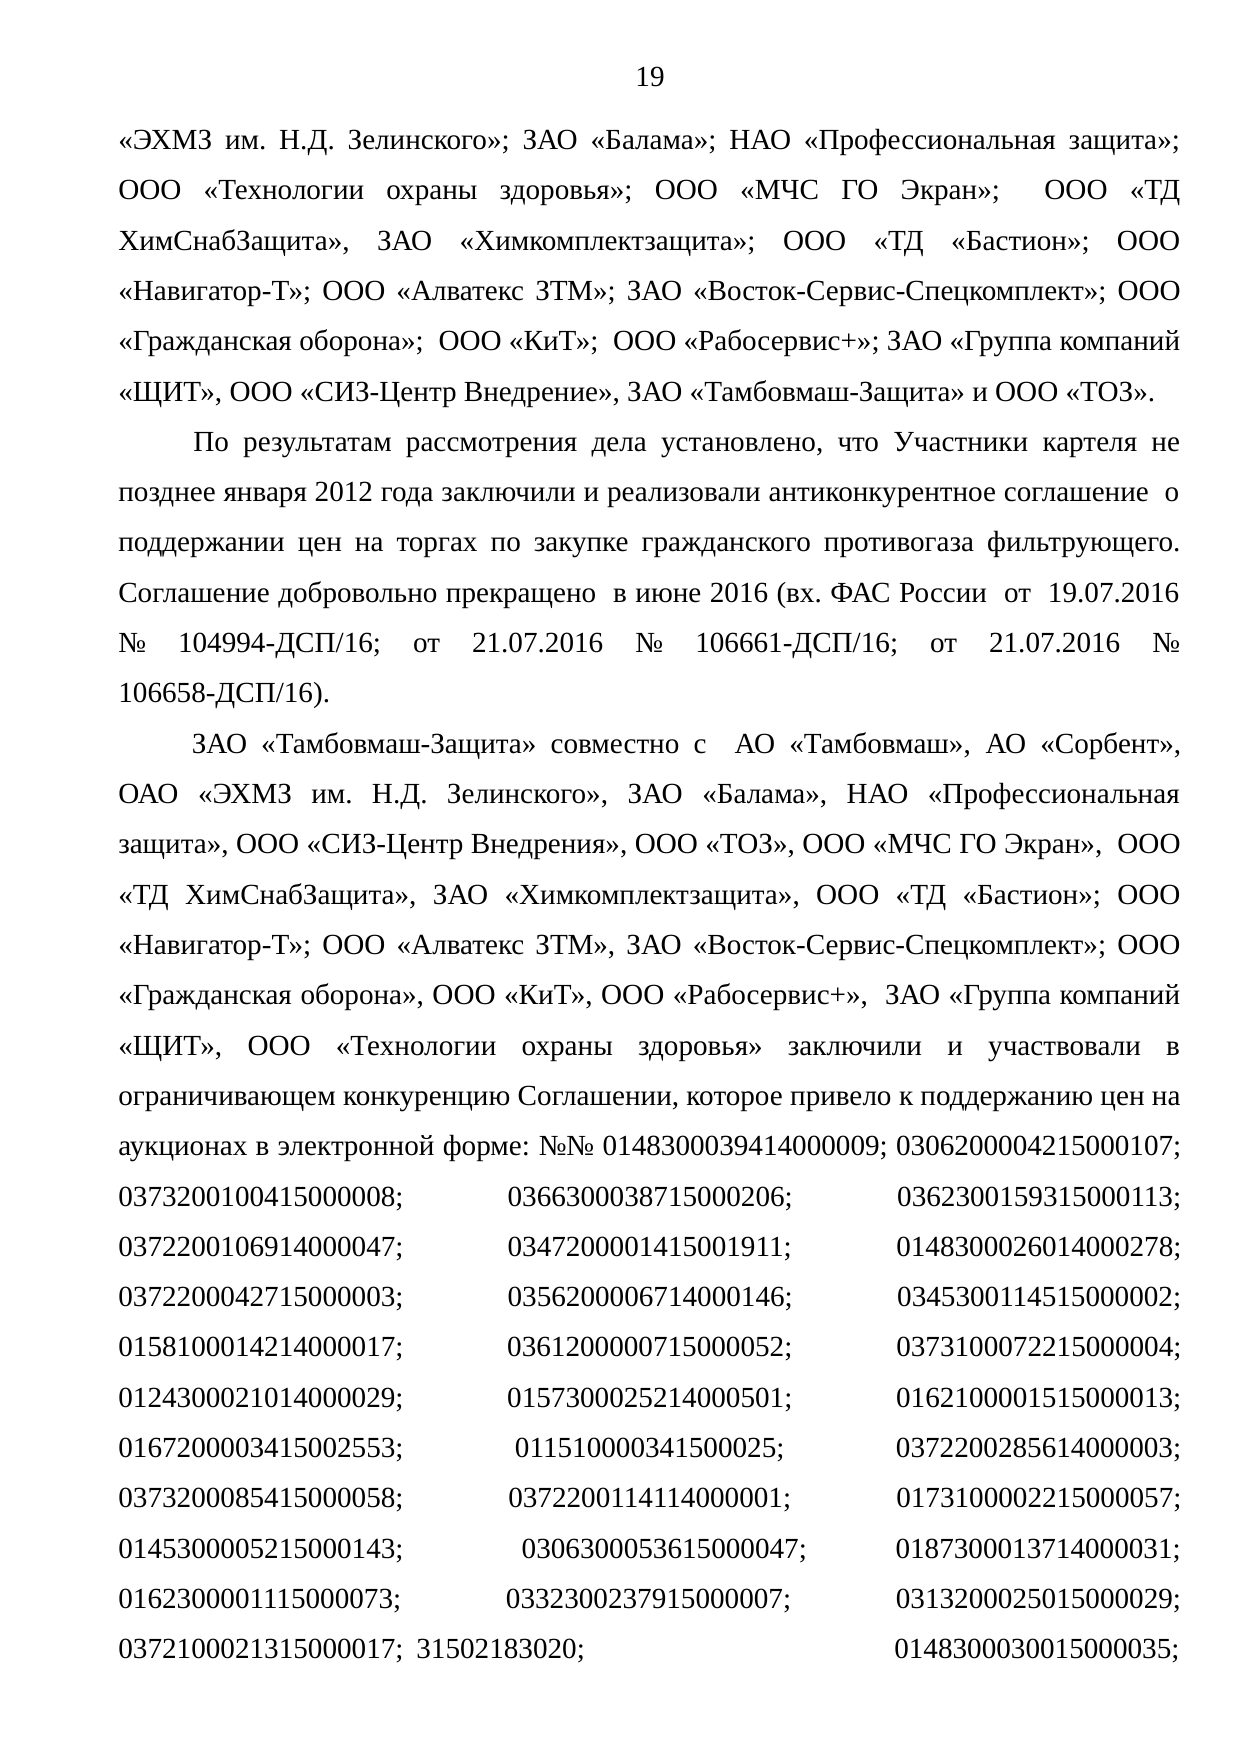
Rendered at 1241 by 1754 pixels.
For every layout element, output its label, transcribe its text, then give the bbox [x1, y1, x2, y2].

text По результатам рассмотрения дела установлено, что Участники картеля не позднее января 2012 года заключили и реализовали антиконкурентное соглашение о поддержании цен на торгах по закупке гражданского противогаза фильтрующего. Соглашение добровольно прекращено в июне 2016 (вх. ФАС России от 19.07.2016 № 104994-ДСП/16; от 21.07.2016 № 106661-ДСП/16; от 21.07.2016 № 106658-ДСП/16). [118, 424, 1181, 709]
text «ЭХМЗ им. Н.Д. Зелинского»; ЗАО «Балама»; НАО «Профессиональная защита»; ООО «Технологии охраны здоровья»; ООО «МЧС ГО Экран»; ООО «ТД ХимСнабЗащита», ЗАО «Химкомплектзащита»; ООО «ТД «Бастион»; ООО «Навигатор-Т»; ООО «Алватекс ЗТМ»; ЗАО «Восток-Сервис-Спецкомплект»; ООО «Гражданская оборона»; ООО «КиТ»; ООО «Рабосервис+»; ЗАО «Группа компаний «ЩИТ», ООО «СИЗ-Центр Внедрение», ЗАО «Тамбовмаш-Защита» и ООО «ТОЗ». [118, 122, 1181, 407]
text ЗАО «Тамбовмаш-Защита» совместно с АО «Тамбовмаш», АО «Сорбент», ОАО «ЭХМЗ им. Н.Д. Зелинского», ЗАО «Балама», НАО «Профессиональная защита», ООО «СИЗ-Центр Внедрения», ООО «ТОЗ», ООО «МЧС ГО Экран», ООО «ТД ХимСнабЗащита», ЗАО «Химкомплектзащита», ООО «ТД «Бастион»; ООО «Навигатор-Т»; ООО «Алватекс ЗТМ», ЗАО «Восток-Сервис-Спецкомплект»; ООО «Гражданская оборона», ООО «КиТ», ООО «Рабосервис+», ЗАО «Группа компаний «ЩИТ», ООО «Технологии охраны здоровья» заключили и участвовали в ограничивающем конкуренцию Соглашении, которое привело к поддержанию цен на аукционах в электронной форме: №№ 0148300039414000009; 0306200004215000107; 0373200100415000008; 0366300038715000206; 0362300159315000113; 0372200106914000047; 0347200001415001911; 0148300026014000278; 0372200042715000003; 0356200006714000146; 0345300114515000002; 0158100014214000017; 0361200000715000052; 0373100072215000004; 0124300021014000029; 0157300025214000501; 0162100001515000013; 0167200003415002553; 011510000341500025; 0372200285614000003; 0373200085415000058; 0372200114114000001; 0173100002215000057; 0145300005215000143; 0306300053615000047; 0187300013714000031; 0162300001115000073; 0332300237915000007; 0313200025015000029; 0372100021315000017; 31502183020; 0148300030015000035; [118, 726, 1181, 1665]
